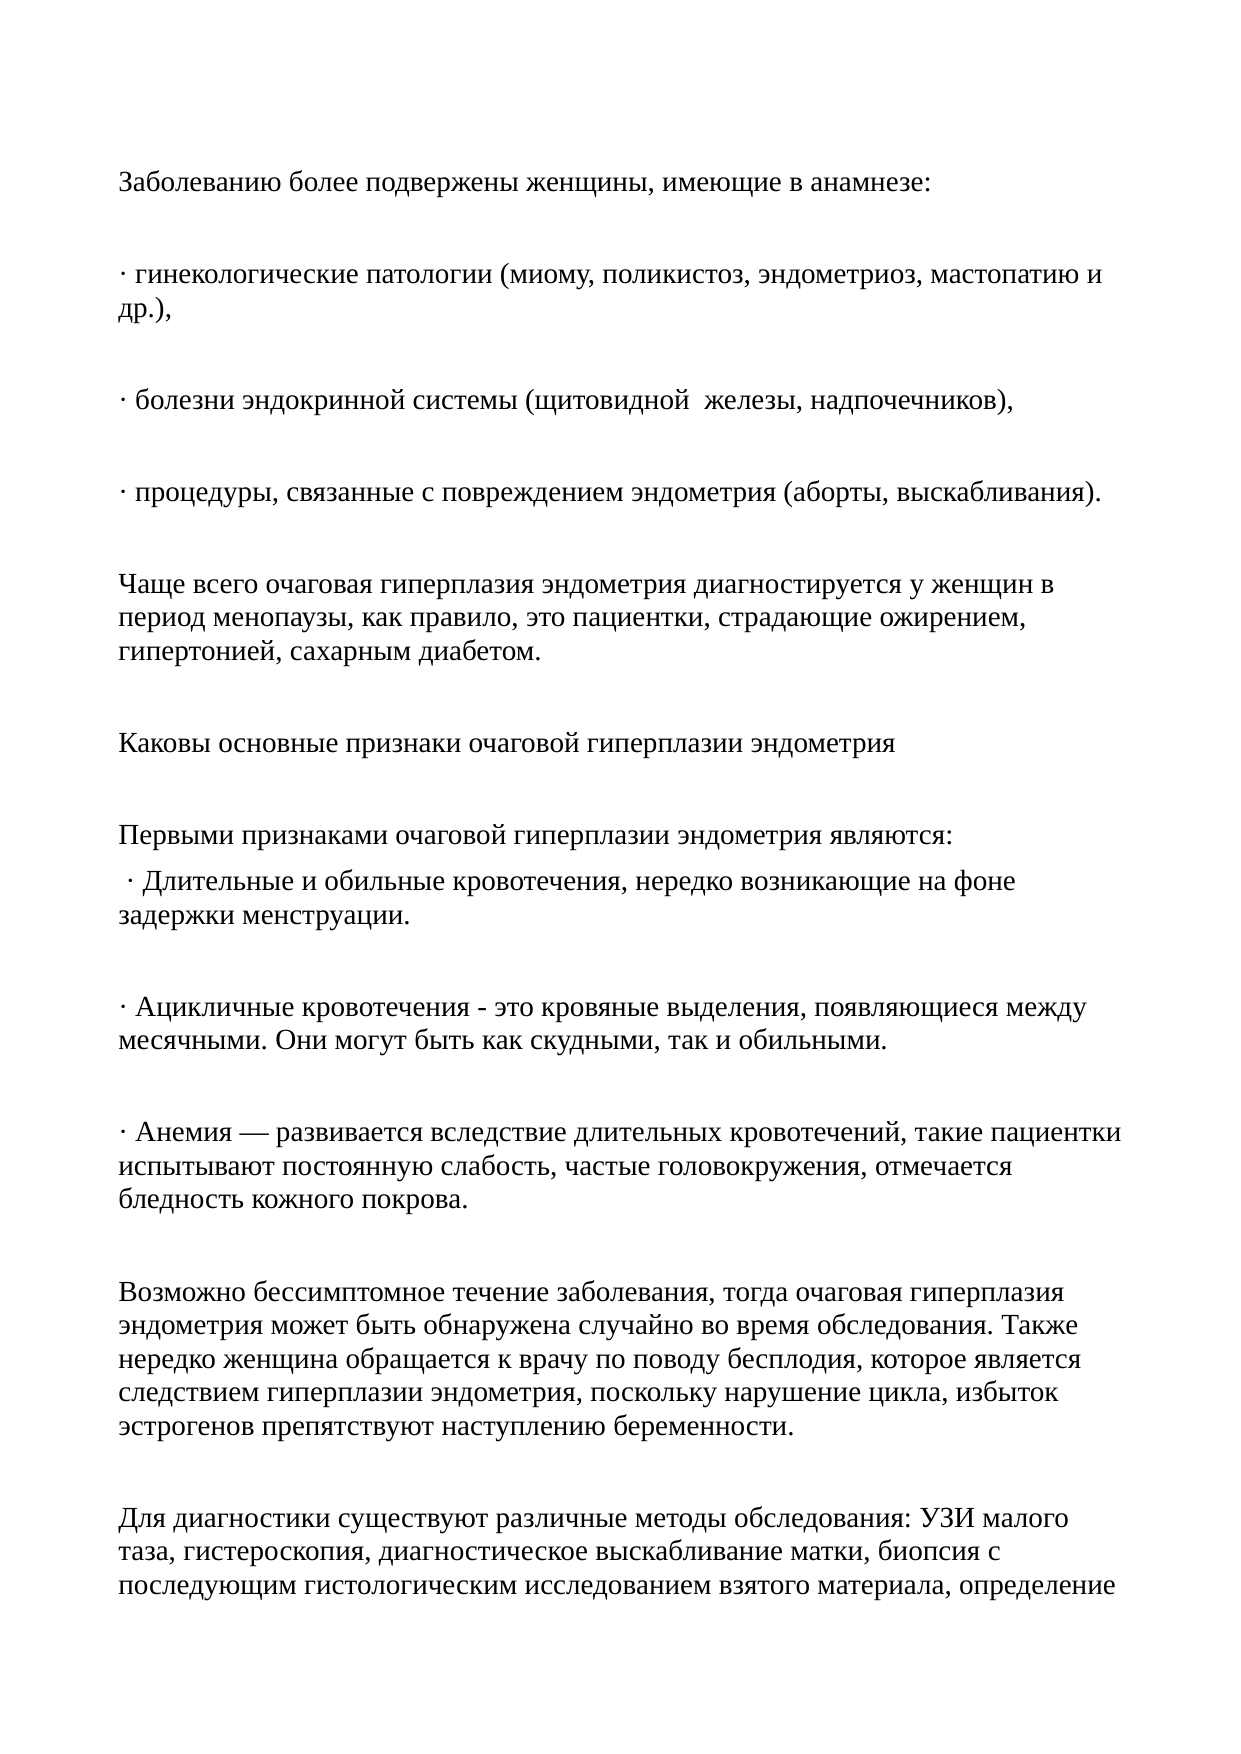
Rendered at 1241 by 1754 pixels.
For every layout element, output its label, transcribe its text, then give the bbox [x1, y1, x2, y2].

text · гинекологические патологии (миому, поликистоз, эндометриоз, мастопатию и др.), [118, 256, 1122, 323]
text · Ацикличные кровотечения - это кровяные выделения, появляющиеся между месячными. Они могут быть как скудными, так и обильными. [118, 989, 1122, 1056]
text Возможно бессимптомное течение заболевания, тогда очаговая гиперплазия эндометрия может быть обнаружена случайно во время обследования. Также нередко женщина обращается к врачу по поводу бесплодия, которое является следствием гиперплазии эндометрия, поскольку нарушение цикла, избыток эстрогенов препятствуют наступлению беременности. [118, 1274, 1122, 1441]
text · Анемия — развивается вследствие длительных кровотечений, такие пациентки испытывают постоянную слабость, частые головокружения, отмечается бледность кожного покрова. [118, 1114, 1122, 1215]
text Чаще всего очаговая гиперплазия эндометрия диагностируется у женщин в период менопаузы, как правило, это пациентки, страдающие ожирением, гипертонией, сахарным диабетом. [118, 566, 1122, 667]
text · болезни эндокринной системы (щитовидной железы, надпочечников), [118, 382, 1122, 415]
text · Длительные и обильные кровотечения, нередко возникающие на фоне задержки менструации. [118, 863, 1122, 930]
text Первыми признаками очаговой гиперплазии эндометрия являются: [118, 817, 1122, 851]
text Для диагностики существуют различные методы обследования: УЗИ малого таза, гистероскопия, диагностическое выскабливание матки, биопсия с последующим гистологическим исследованием взятого материала, определение [118, 1500, 1122, 1601]
text Каковы основные признаки очаговой гиперплазии эндометрия [118, 725, 1122, 759]
text · процедуры, связанные с повреждением эндометрия (аборты, выскабливания). [118, 474, 1122, 507]
text Заболеванию более подвержены женщины, имеющие в анамнезе: [118, 164, 1122, 198]
